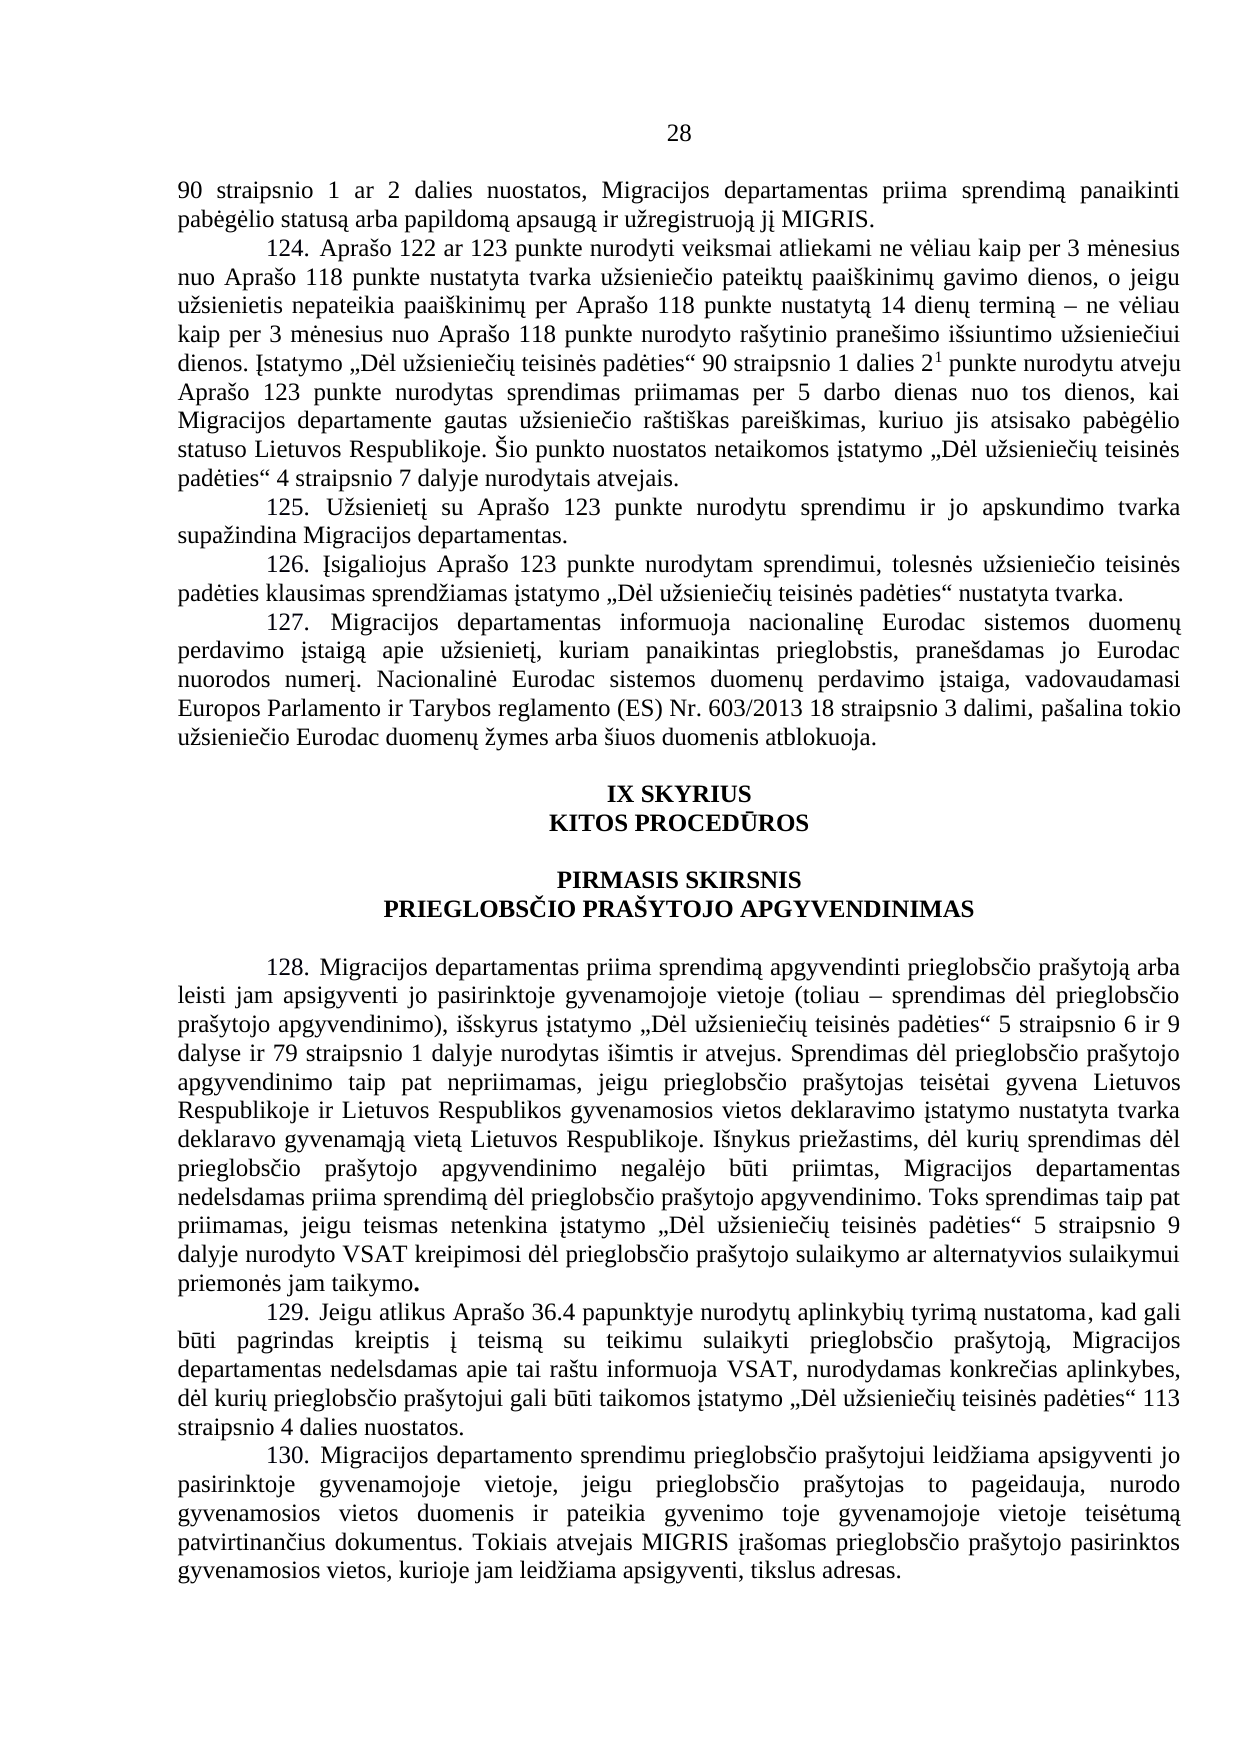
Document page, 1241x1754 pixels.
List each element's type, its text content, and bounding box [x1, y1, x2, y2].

text PIRMASIS SKIRSNIS [177, 866, 1181, 894]
text KITOS PROCEDŪROS [177, 808, 1181, 837]
text 130. Migracijos departamento sprendimu prieglobsčio prašytojui leidžiama apsigyventi jo pasirinktoje gyvenamojoje vietoje, jeigu prieglobsčio prašytojas to pageidauja, nurodo gyvenamosios vietos duomenis ir pateikia gyvenimo toje gyvenamojoje vietoje teisėtumą patvirtinančius dokumentus. Tokiais atvejais MIGRIS įrašomas prieglobsčio prašytojo pasirinktos gyvenamosios vietos, kurioje jam leidžiama apsigyventi, tikslus adresas. [177, 1441, 1181, 1584]
text 127. Migracijos departamentas informuoja nacionalinę Eurodac sistemos duomenų perdavimo įstaigą apie užsienietį, kuriam panaikintas prieglobstis, pranešdamas jo Eurodac nuorodos numerį. Nacionalinė Eurodac sistemos duomenų perdavimo įstaiga, vadovaudamasi Europos Parlamento ir Tarybos reglamento (ES) Nr. 603/2013 18 straipsnio 3 dalimi, pašalina tokio užsieniečio Eurodac duomenų žymes arba šiuos duomenis atblokuoja. [177, 607, 1181, 751]
text 90 straipsnio 1 ar 2 dalies nuostatos, Migracijos departamentas priima sprendimą panaikinti pabėgėlio statusą arba papildomą apsaugą ir užregistruoją jį MIGRIS. [177, 176, 1181, 233]
text 128. Migracijos departamentas priima sprendimą apgyvendinti prieglobsčio prašytoją arba leisti jam apsigyventi jo pasirinktoje gyvenamojoje vietoje (toliau – sprendimas dėl prieglobsčio prašytojo apgyvendinimo), išskyrus įstatymo „Dėl užsieniečių teisinės padėties“ 5 straipsnio 6 ir 9 dalyse ir 79 straipsnio 1 dalyje nurodytas išimtis ir atvejus. Sprendimas dėl prieglobsčio prašytojo apgyvendinimo taip pat nepriimamas, jeigu prieglobsčio prašytojas teisėtai gyvena Lietuvos Respublikoje ir Lietuvos Respublikos gyvenamosios vietos deklaravimo įstatymo nustatyta tvarka deklaravo gyvenamąją vietą Lietuvos Respublikoje. Išnykus priežastims, dėl kurių sprendimas dėl prieglobsčio prašytojo apgyvendinimo negalėjo būti priimtas, Migracijos departamentas nedelsdamas priima sprendimą dėl prieglobsčio prašytojo apgyvendinimo. Toks sprendimas taip pat priimamas, jeigu teismas netenkina įstatymo „Dėl užsieniečių teisinės padėties“ 5 straipsnio 9 dalyje nurodyto VSAT kreipimosi dėl prieglobsčio prašytojo sulaikymo ar alternatyvios sulaikymui priemonės jam taikymo. [177, 952, 1181, 1297]
text IX SKYRIUS [177, 779, 1181, 808]
text 126. Įsigaliojus Aprašo 123 punkte nurodytam sprendimui, tolesnės užsieniečio teisinės padėties klausimas sprendžiamas įstatymo „Dėl užsieniečių teisinės padėties“ nustatyta tvarka. [177, 549, 1181, 607]
text 125. Užsienietį su Aprašo 123 punkte nurodytu sprendimu ir jo apskundimo tvarka supažindina Migracijos departamentas. [177, 492, 1181, 549]
text 129. Jeigu atlikus Aprašo 36.4 papunktyje nurodytų aplinkybių tyrimą nustatoma, kad gali būti pagrindas kreiptis į teismą su teikimu sulaikyti prieglobsčio prašytoją, Migracijos departamentas nedelsdamas apie tai raštu informuoja VSAT, nurodydamas konkrečias aplinkybes, dėl kurių prieglobsčio prašytojui gali būti taikomos įstatymo „Dėl užsieniečių teisinės padėties“ 113 straipsnio 4 dalies nuostatos. [177, 1297, 1181, 1441]
text PRIEGLOBSČIO PRAŠYTOJO APGYVENDINIMAS [177, 894, 1181, 923]
text 124. Aprašo 122 ar 123 punkte nurodyti veiksmai atliekami ne vėliau kaip per 3 mėnesius nuo Aprašo 118 punkte nustatyta tvarka užsieniečio pateiktų paaiškinimų gavimo dienos, o jeigu užsienietis nepateikia paaiškinimų per Aprašo 118 punkte nustatytą 14 dienų terminą – ne vėliau kaip per 3 mėnesius nuo Aprašo 118 punkte nurodyto rašytinio pranešimo išsiuntimo užsieniečiui dienos. Įstatymo „Dėl užsieniečių teisinės padėties“ 90 straipsnio 1 dalies 21 punkte nurodytu atveju Aprašo 123 punkte nurodytas sprendimas priimamas per 5 darbo dienas nuo tos dienos, kai Migracijos departamente gautas užsieniečio raštiškas pareiškimas, kuriuo jis atsisako pabėgėlio statuso Lietuvos Respublikoje. Šio punkto nuostatos netaikomos įstatymo „Dėl užsieniečių teisinės padėties“ 4 straipsnio 7 dalyje nurodytais atvejais. [177, 233, 1181, 492]
